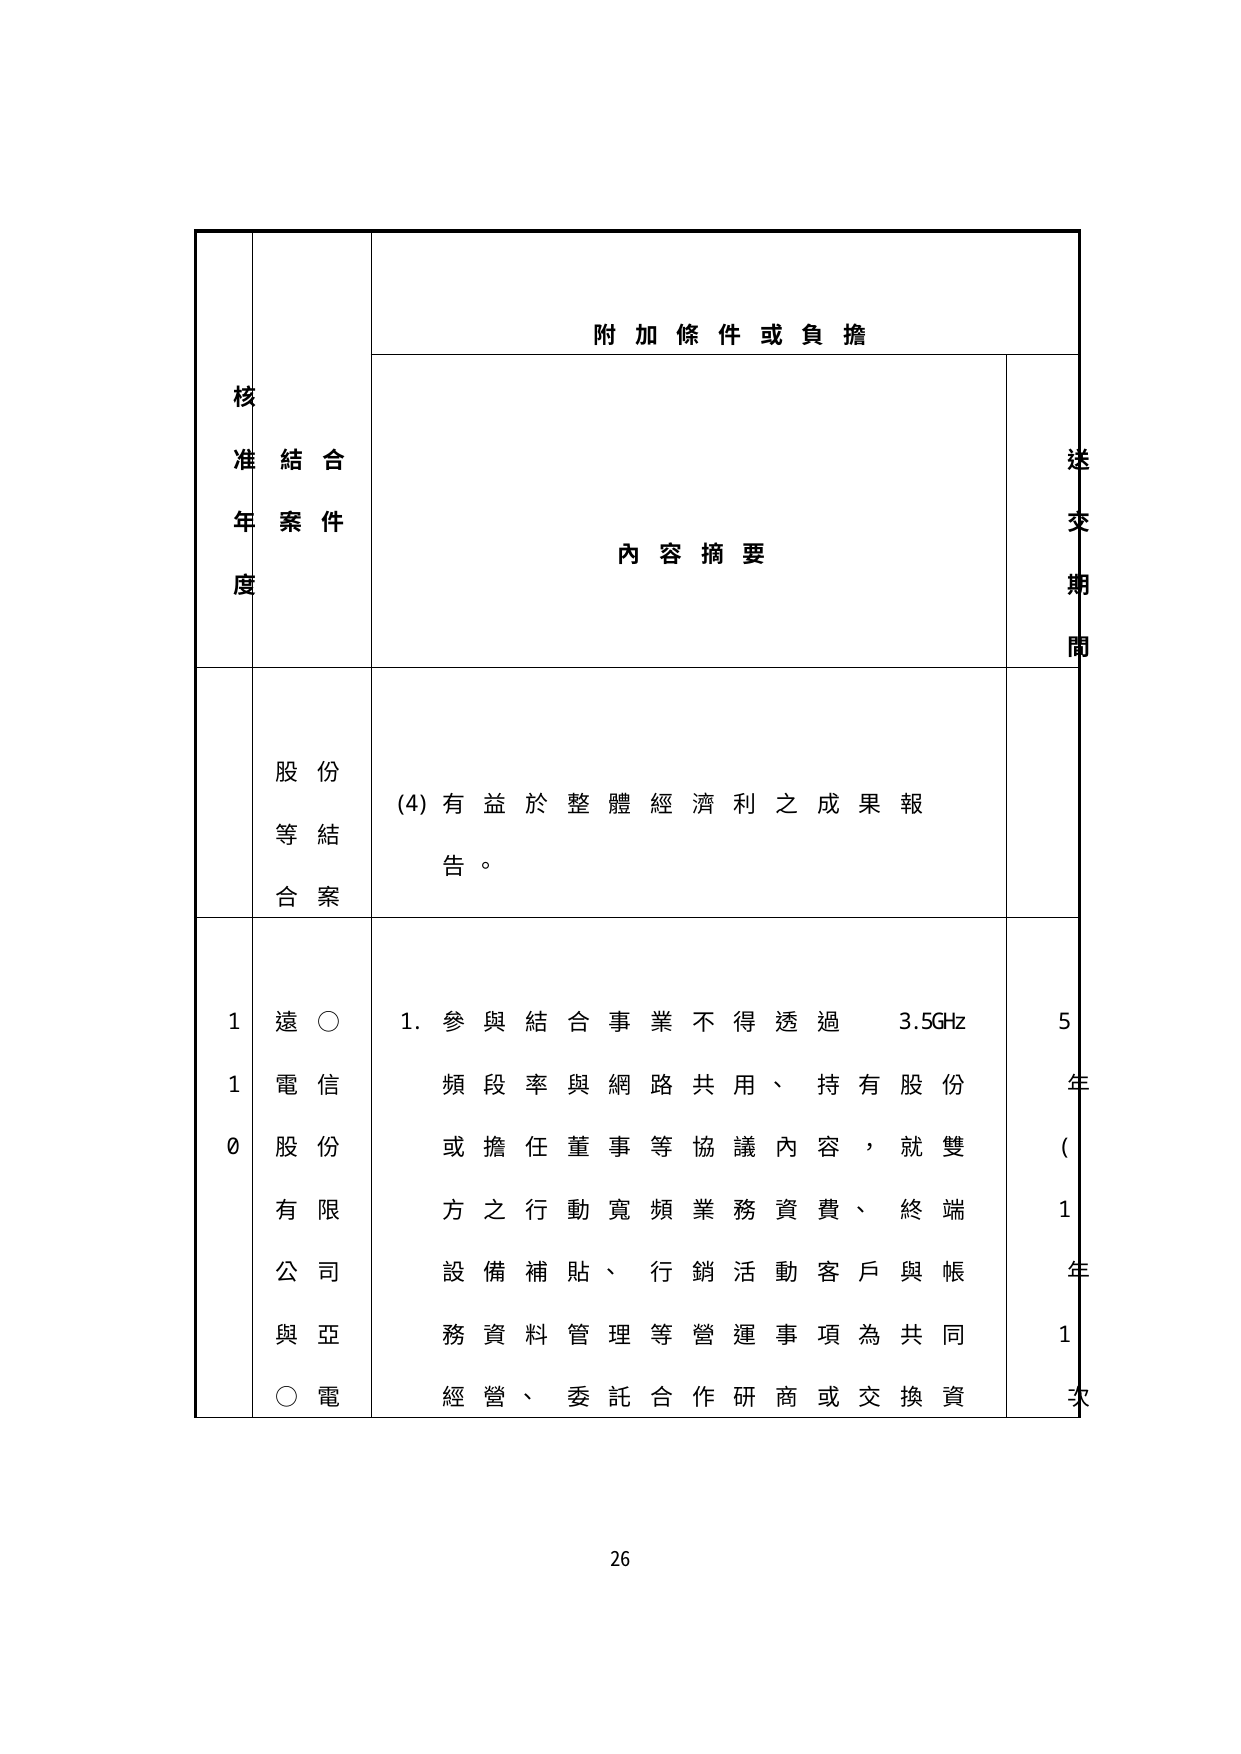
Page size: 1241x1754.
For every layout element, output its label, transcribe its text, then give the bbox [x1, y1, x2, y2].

table_cell (4)有益於整體經濟利之成果報告。 [372, 668, 1006, 917]
table_cell 1.參與結合事業不得透過 3.5GHz頻段率與網路共用、持有股份或擔任董事等協議內容，就雙方之行動寬頻業務資費、終端設備補貼、行銷活動客戶與帳務資料管理等營運事項為共同經營、委託合作研商或交換資 [372, 918, 1006, 1417]
table_cell 3年 (1年 1次) [1007, 668, 1078, 917]
table_cell 股份等結合案 [253, 668, 371, 917]
table_cell 送交期間 [1007, 355, 1078, 667]
table_cell 遠○電信股份有限公司與亞○電 [253, 918, 371, 1417]
table_header 核准年度 [197, 233, 252, 667]
table_header 附加條件或負擔 [372, 233, 1078, 354]
table_cell [197, 668, 252, 917]
table_header 結合案件 [253, 233, 371, 667]
table_cell 110 [197, 918, 252, 1417]
table_cell 內容摘要 [372, 355, 1006, 667]
table_cell 5年 (1年 1次) [1007, 918, 1078, 1417]
